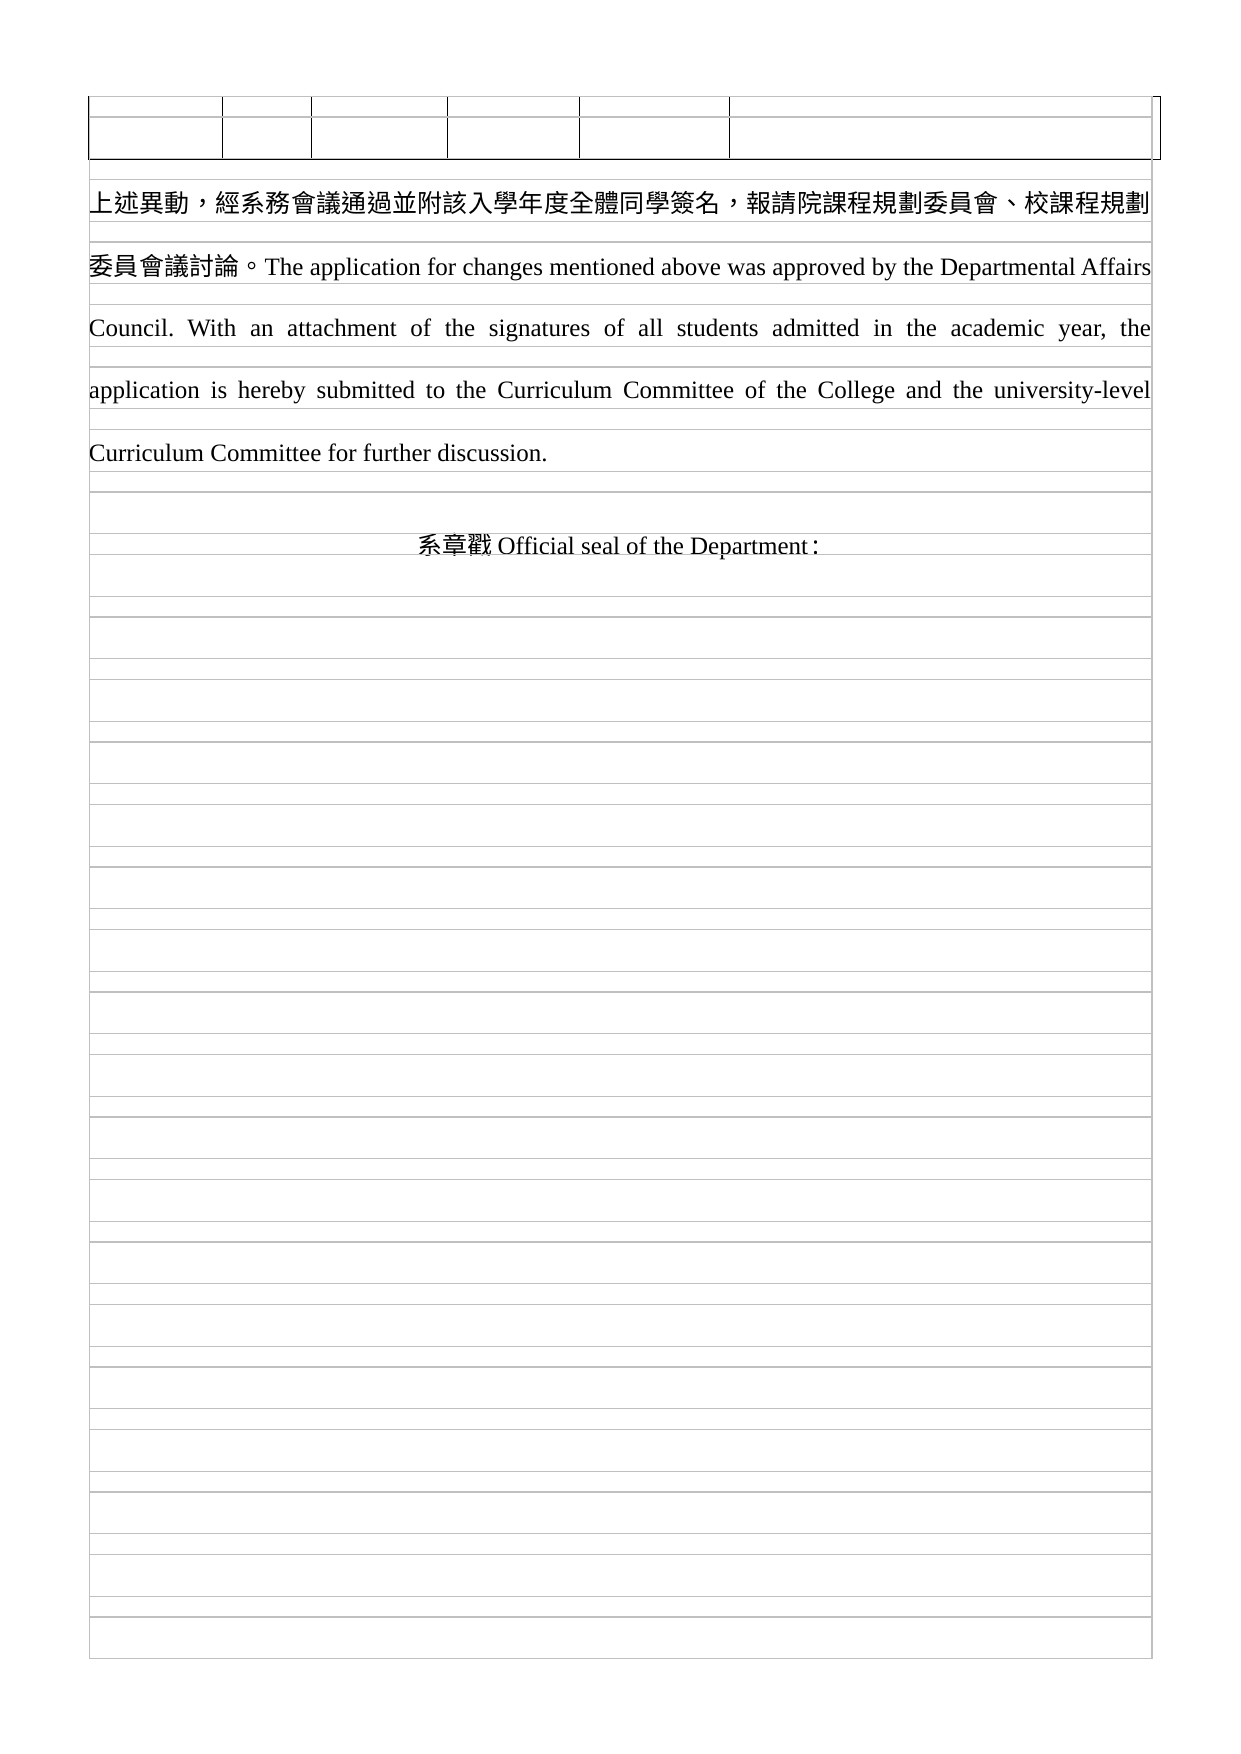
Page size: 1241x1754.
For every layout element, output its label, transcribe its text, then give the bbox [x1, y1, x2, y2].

table_cell [580, 118, 729, 158]
table_cell [730, 118, 1151, 158]
text 系章戳Official seal of the Department: [485, 534, 1151, 554]
text [90, 284, 1151, 304]
text 上述異動，經系務會議通過並附該入學年度全體同學簽名，報請院課程規劃委員會、校課程規劃 [90, 180, 1151, 221]
text [90, 160, 1151, 179]
table_cell [448, 97, 579, 116]
text 系章戳Official seal of the Department: [427, 534, 473, 554]
table_cell [580, 97, 729, 116]
text 系章戳Official seal of the Department: [90, 502, 1151, 533]
table_cell [1153, 97, 1160, 159]
text [90, 222, 1151, 241]
text Council. With an attachment of the signatures of all students admitted in the academic year, the [90, 305, 1151, 346]
text Curriculum Committee for further discussion. [90, 430, 1151, 471]
text application is hereby submitted to the Curriculum Committee of the College and the university-level [90, 368, 1151, 408]
table_cell [448, 118, 579, 158]
table_cell [312, 97, 447, 116]
table_cell [90, 97, 222, 116]
text 系章戳Official seal of the Department: [90, 555, 1151, 564]
text 系章戳Official seal of the Department: [90, 534, 431, 554]
table_cell [730, 97, 1151, 116]
table_cell [312, 118, 447, 158]
table_cell [223, 97, 311, 116]
table_cell [223, 118, 311, 158]
text 委員會議討論。The application for changes mentioned above was approved by the Departmental Affairs [90, 243, 1151, 283]
text [90, 409, 1151, 429]
text [90, 347, 1151, 366]
table_cell [90, 118, 222, 158]
